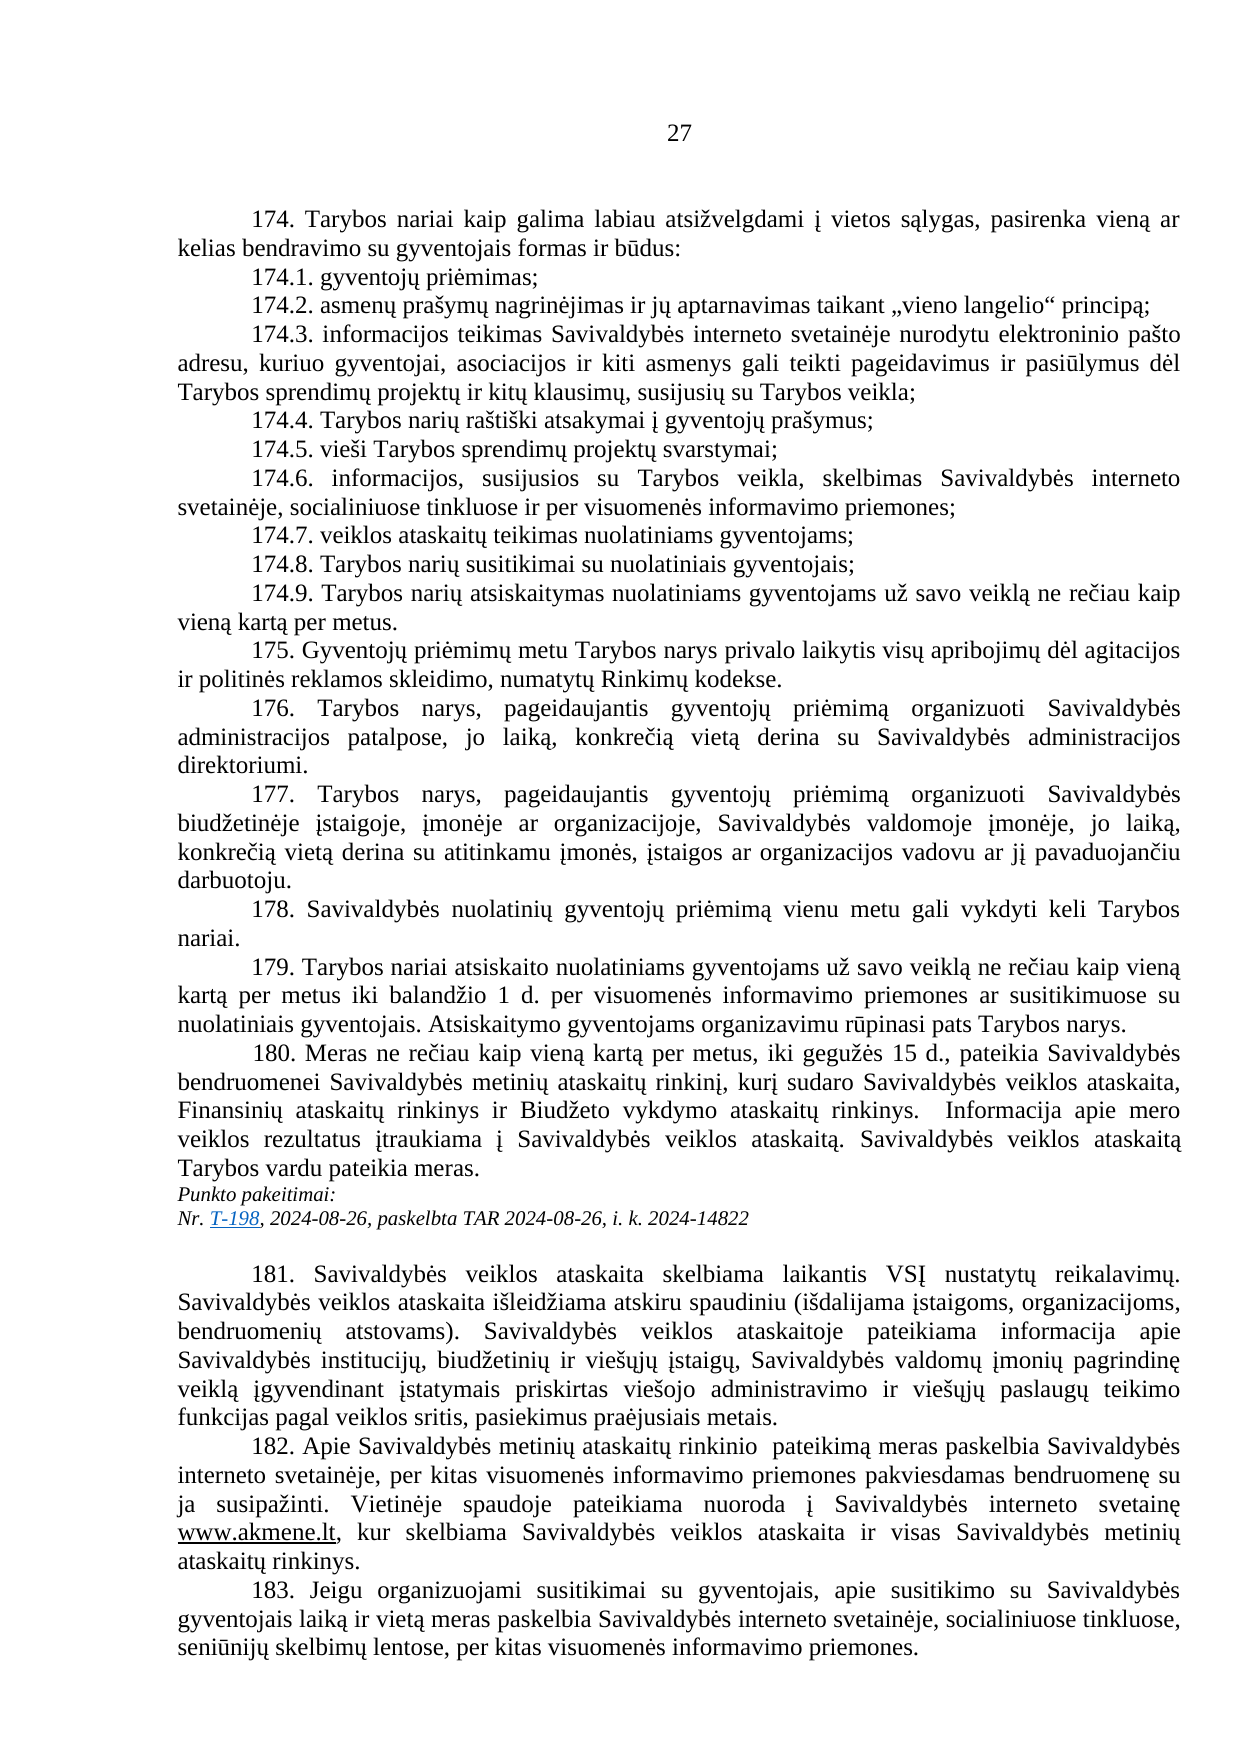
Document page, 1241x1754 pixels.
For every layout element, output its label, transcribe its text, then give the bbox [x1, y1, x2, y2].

text 174.7. veiklos ataskaitų teikimas nuolatiniams gyventojams; [177, 521, 1181, 549]
text 176. Tarybos narys, pageidaujantis gyventojų priėmimą organizuoti Savivaldybės administracijos patalpose, jo laiką, konkrečią vietą derina su Savivaldybės administracijos direktoriumi. [177, 693, 1181, 779]
text 182. Apie Savivaldybės metinių ataskaitų rinkinio pateikimą meras paskelbia Savivaldybės interneto svetainėje, per kitas visuomenės informavimo priemones pakviesdamas bendruomenę su ja susipažinti. Vietinėje spaudoje pateikiama nuoroda į Savivaldybės interneto svetainę www.akmene.lt, kur skelbiama Savivaldybės veiklos ataskaita ir visas Savivaldybės metinių ataskaitų rinkinys. [177, 1431, 1181, 1575]
text 174.4. Tarybos narių raštiški atsakymai į gyventojų prašymus; [177, 406, 1181, 434]
text 174.3. informacijos teikimas Savivaldybės interneto svetainėje nurodytu elektroninio pašto adresu, kuriuo gyventojai, asociacijos ir kiti asmenys gali teikti pageidavimus ir pasiūlymus dėl Tarybos sprendimų projektų ir kitų klausimų, susijusių su Tarybos veikla; [177, 319, 1181, 406]
text 175. Gyventojų priėmimų metu Tarybos narys privalo laikytis visų apribojimų dėl agitacijos ir politinės reklamos skleidimo, numatytų Rinkimų kodekse. [177, 636, 1181, 693]
text 178. Savivaldybės nuolatinių gyventojų priėmimą vienu metu gali vykdyti keli Tarybos nariai. [177, 894, 1181, 952]
text 183. Jeigu organizuojami susitikimai su gyventojais, apie susitikimo su Savivaldybės gyventojais laiką ir vietą meras paskelbia Savivaldybės interneto svetainėje, socialiniuose tinkluose, seniūnijų skelbimų lentose, per kitas visuomenės informavimo priemones. [177, 1575, 1181, 1661]
text 174.5. vieši Tarybos sprendimų projektų svarstymai; [177, 434, 1181, 463]
text 179. Tarybos nariai atsiskaito nuolatiniams gyventojams už savo veiklą ne rečiau kaip vieną kartą per metus iki balandžio 1 d. per visuomenės informavimo priemones ar susitikimuose su nuolatiniais gyventojais. Atsiskaitymo gyventojams organizavimu rūpinasi pats Tarybos narys. [177, 952, 1181, 1038]
text Punkto pakeitimai: [177, 1182, 1181, 1206]
text 174.8. Tarybos narių susitikimai su nuolatiniais gyventojais; [177, 549, 1181, 578]
text 174.1. gyventojų priėmimas; [177, 262, 1181, 291]
text 174.9. Tarybos narių atsiskaitymas nuolatiniams gyventojams už savo veiklą ne rečiau kaip vieną kartą per metus. [177, 578, 1181, 636]
text 177. Tarybos narys, pageidaujantis gyventojų priėmimą organizuoti Savivaldybės biudžetinėje įstaigoje, įmonėje ar organizacijoje, Savivaldybės valdomoje įmonėje, jo laiką, konkrečią vietą derina su atitinkamu įmonės, įstaigos ar organizacijos vadovu ar jį pavaduojančiu darbuotoju. [177, 779, 1181, 894]
text 174.2. asmenų prašymų nagrinėjimas ir jų aptarnavimas taikant „vieno langelio“ principą; [177, 291, 1181, 319]
text 174. Tarybos nariai kaip galima labiau atsižvelgdami į vietos sąlygas, pasirenka vieną ar kelias bendravimo su gyventojais formas ir būdus: [177, 204, 1181, 262]
text 174.6. informacijos, susijusios su Tarybos veikla, skelbimas Savivaldybės interneto svetainėje, socialiniuose tinkluose ir per visuomenės informavimo priemones; [177, 463, 1181, 521]
text Nr. T-198, 2024-08-26, paskelbta TAR 2024-08-26, i. k. 2024-14822 [177, 1206, 1181, 1230]
text 180. Meras ne rečiau kaip vieną kartą per metus, iki gegužės 15 d., pateikia Savivaldybės bendruomenei Savivaldybės metinių ataskaitų rinkinį, kurį sudaro Savivaldybės veiklos ataskaita, Finansinių ataskaitų rinkinys ir Biudžeto vykdymo ataskaitų rinkinys. Informacija apie mero veiklos rezultatus įtraukiama į Savivaldybės veiklos ataskaitą. Savivaldybės veiklos ataskaitą Tarybos vardu pateikia meras. [177, 1038, 1181, 1182]
text 181. Savivaldybės veiklos ataskaita skelbiama laikantis VSĮ nustatytų reikalavimų. Savivaldybės veiklos ataskaita išleidžiama atskiru spaudiniu (išdalijama įstaigoms, organizacijoms, bendruomenių atstovams). Savivaldybės veiklos ataskaitoje pateikiama informacija apie Savivaldybės institucijų, biudžetinių ir viešųjų įstaigų, Savivaldybės valdomų įmonių pagrindinę veiklą įgyvendinant įstatymais priskirtas viešojo administravimo ir viešųjų paslaugų teikimo funkcijas pagal veiklos sritis, pasiekimus praėjusiais metais. [177, 1259, 1181, 1431]
